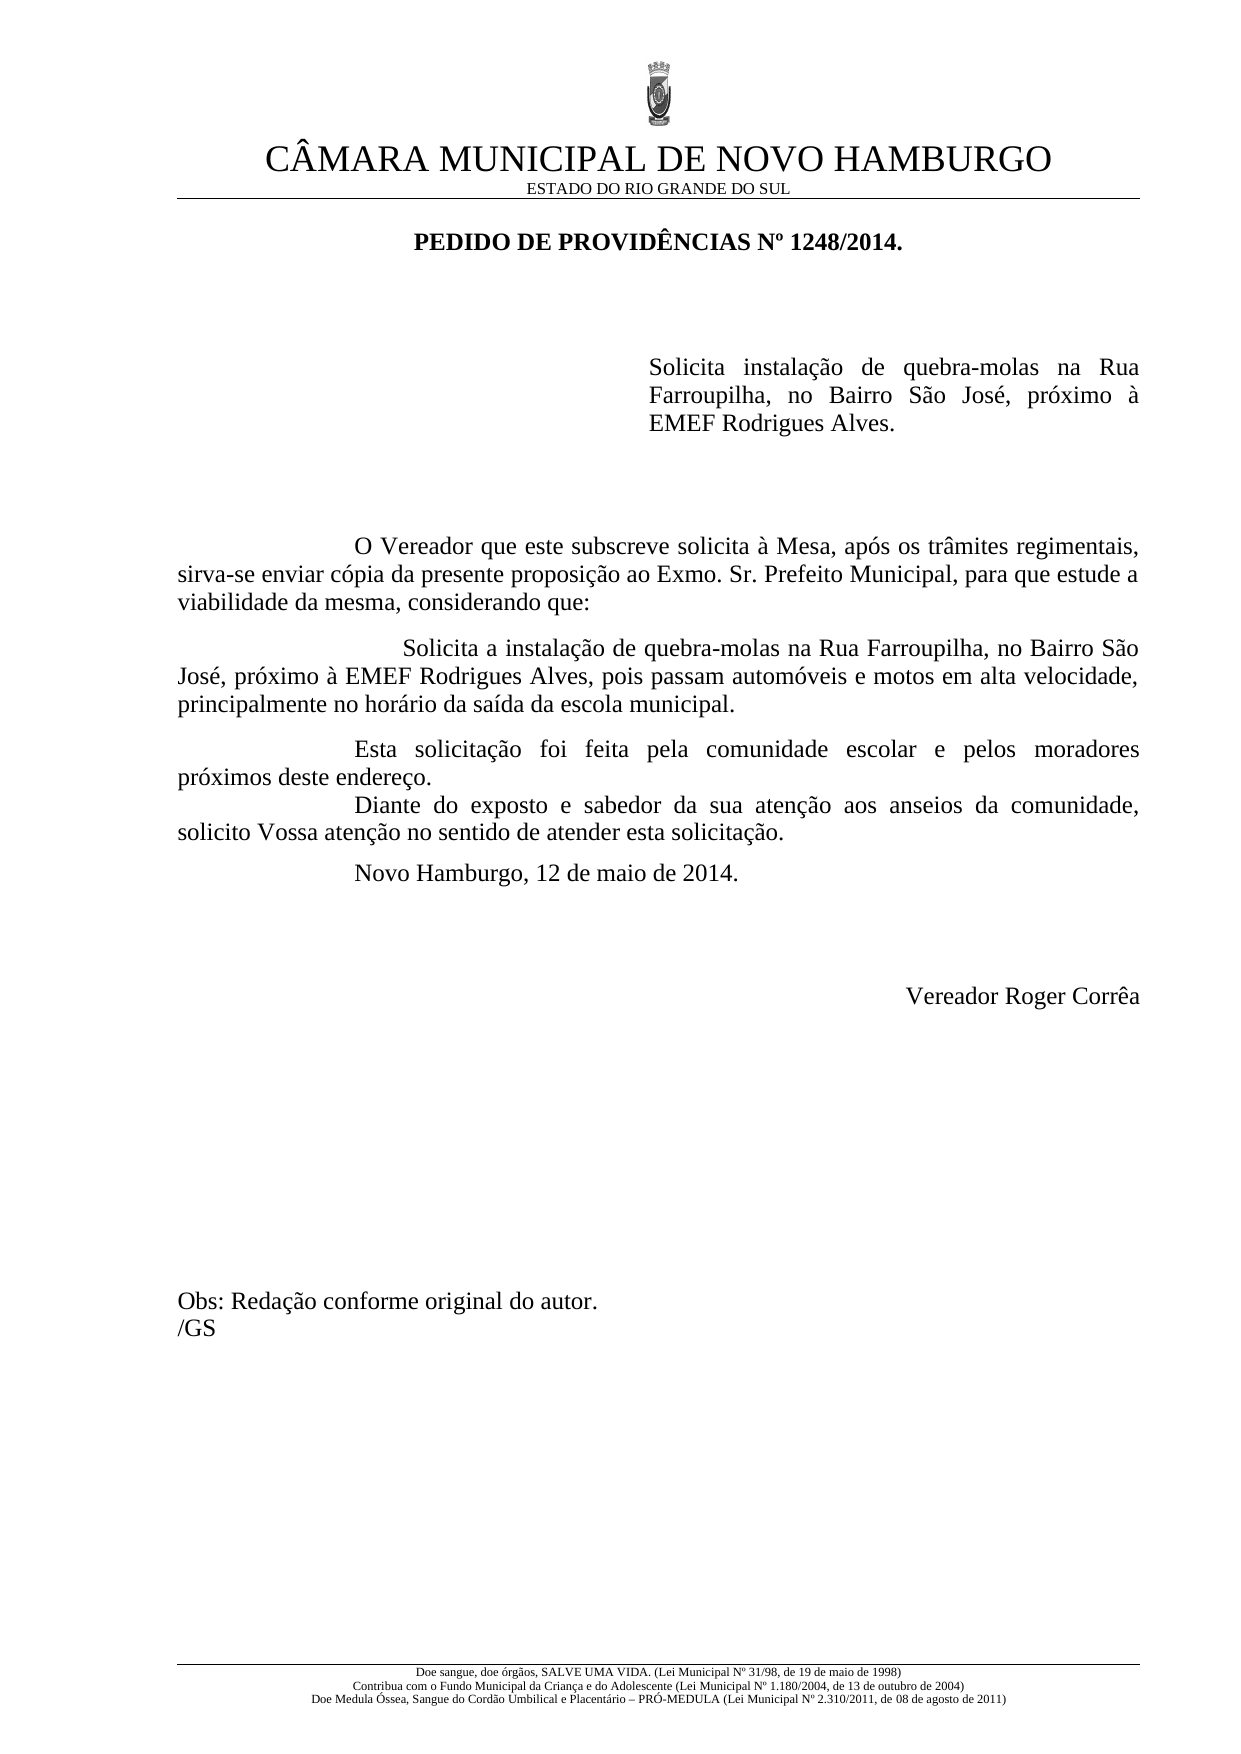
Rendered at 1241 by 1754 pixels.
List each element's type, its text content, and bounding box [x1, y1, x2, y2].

text Esta solicitação foi feita pela comunidade escolar e pelos moradores próximos deste endereço. [177, 735, 1140, 791]
text Vereador Roger Corrêa [177, 982, 1140, 1010]
text Novo Hamburgo, 12 de maio de 2014. [177, 859, 1140, 886]
text /GS [177, 1314, 1140, 1342]
text PEDIDO DE PROVIDÊNCIAS Nº 1248/2014. [177, 228, 1140, 256]
text Solicita instalação de quebra-molas na Rua Farroupilha, no Bairro São José, próximo à EMEF Rodrigues Alves. [649, 353, 1140, 437]
text O Vereador que este subscreve solicita à Mesa, após os trâmites regimentais, sirva-se enviar cópia da presente proposição ao Exmo. Sr. Prefeito Municipal, para que estude a viabilidade da mesma, considerando que: [177, 532, 1140, 615]
text Obs: Redação conforme original do autor. [177, 1287, 1140, 1314]
text Diante do exposto e sabedor da sua atenção aos anseios da comunidade, solicito Vossa atenção no sentido de atender esta solicitação. [177, 791, 1140, 846]
text Solicita a instalação de quebra-molas na Rua Farroupilha, no Bairro São José, próximo à EMEF Rodrigues Alves, pois passam automóveis e motos em alta velocidade, principalmente no horário da saída da escola municipal. [177, 633, 1140, 718]
